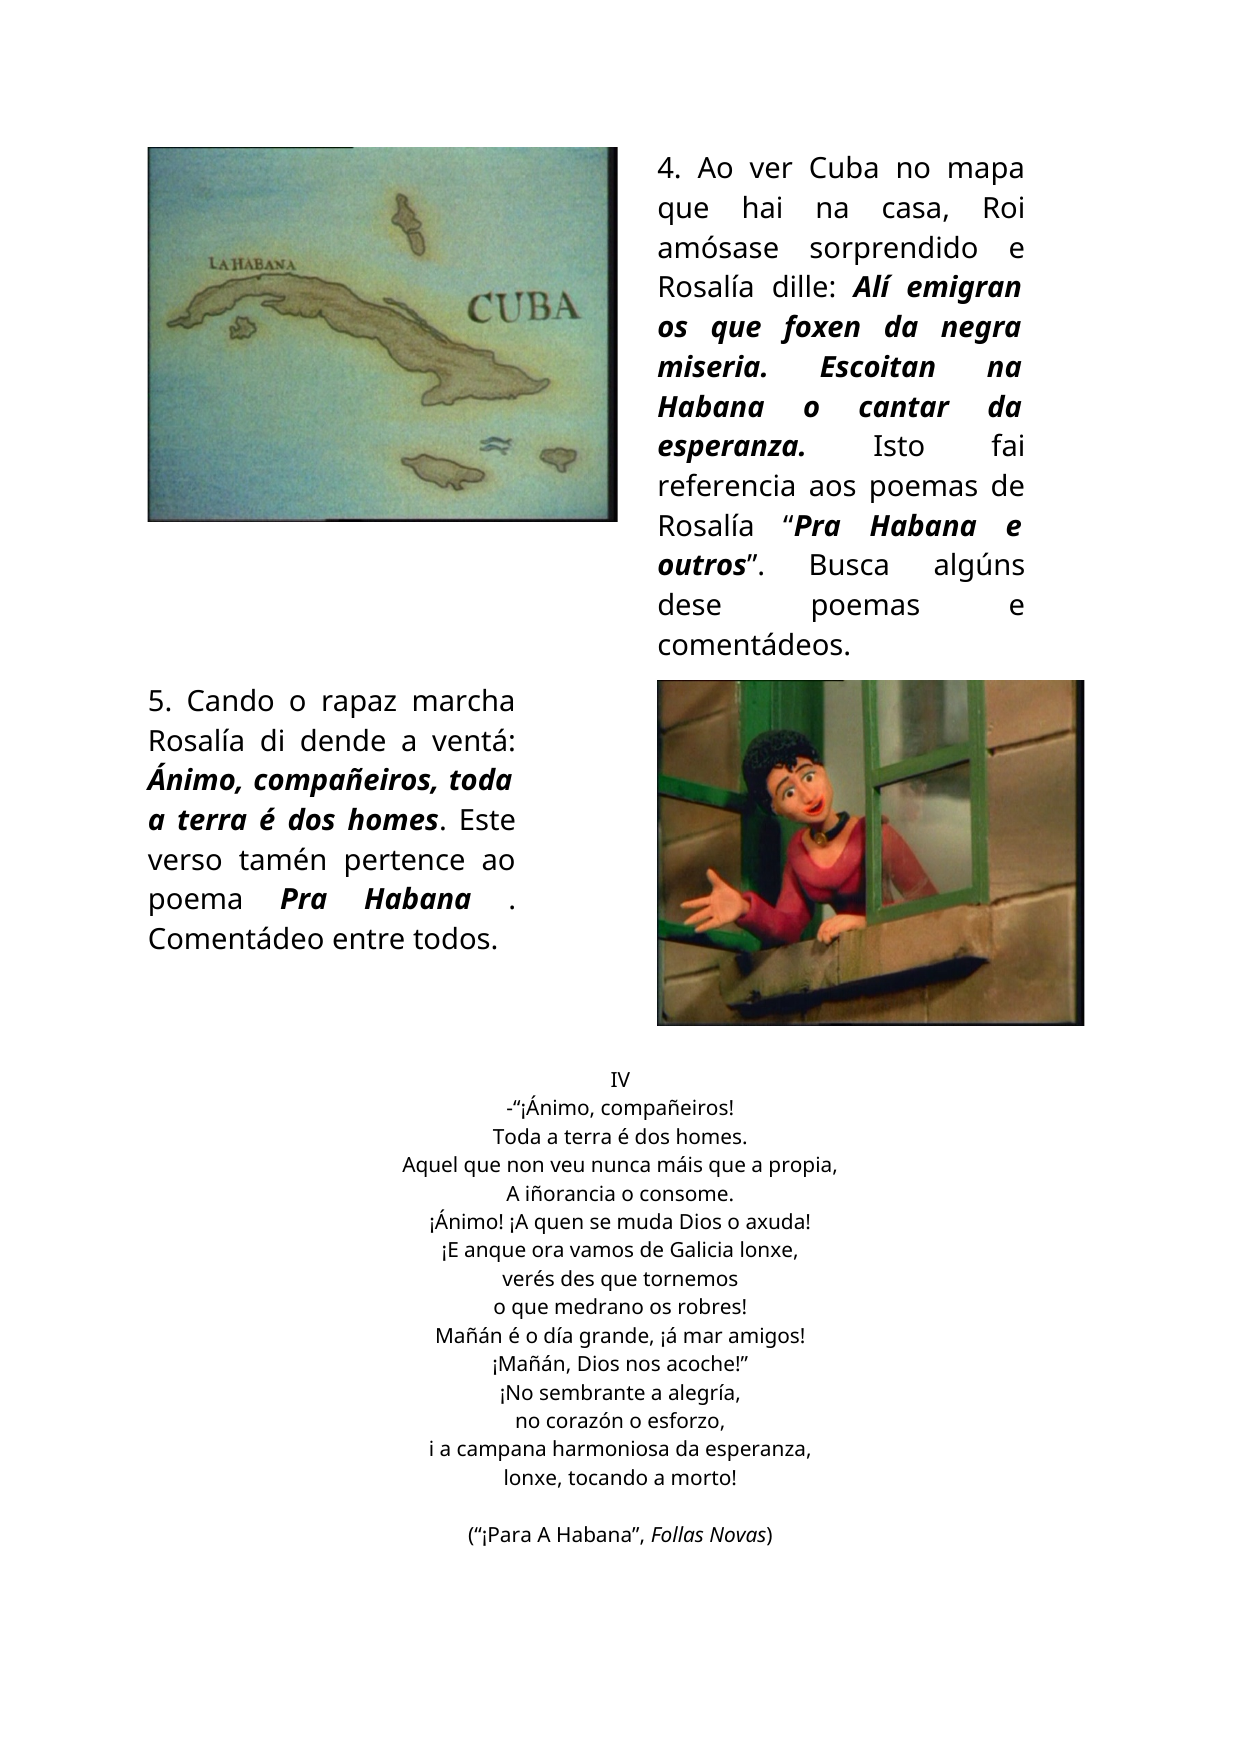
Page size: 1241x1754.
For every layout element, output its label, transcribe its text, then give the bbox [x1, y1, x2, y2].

text ¡Mañán, Dios nos acoche!” [148, 1349, 1092, 1378]
text no corazón o esforzo, [148, 1406, 1092, 1434]
text ¡Ánimo! ¡A quen se muda Dios o axuda! [148, 1207, 1092, 1236]
text 4. Ao ver Cuba no mapa que hai na casa, Roi amósase sorprendido e Rosalía dille: Alí emigran os que foxen da negra miseria. Escoitan na Habana o cantar da esperanza. Isto fai referencia aos poemas de Rosalía “Pra Habana e outros”. Busca algúns dese poemas e comentádeos. [657, 148, 1025, 664]
text verés des que tornemos [148, 1264, 1092, 1292]
text Toda a terra é dos homes. [148, 1122, 1092, 1150]
text Aquel que non veu nunca máis que a propia, [148, 1150, 1092, 1179]
text ¡E anque ora vamos de Galicia lonxe, [148, 1236, 1092, 1264]
text IV [148, 1065, 1092, 1093]
text o que medrano os robres! [148, 1292, 1092, 1321]
text (“¡Para A Habana”, Follas Novas) [148, 1520, 1092, 1548]
text Mañán é o día grande, ¡á mar amigos! [148, 1321, 1092, 1349]
text i a campana harmoniosa da esperanza, [148, 1434, 1092, 1463]
text ¡No sembrante a alegría, [148, 1378, 1092, 1406]
text A iñorancia o consome. [148, 1179, 1092, 1207]
text 5. Cando o rapaz marcha Rosalía di dende a ventá: Ánimo, compañeiros, toda a terra é dos homes. Este verso tamén pertence ao poema Pra Habana . Comentádeo entre todos. [148, 680, 516, 958]
text lonxe, tocando a morto! [148, 1463, 1092, 1491]
text -“¡Ánimo, compañeiros! [148, 1093, 1092, 1122]
